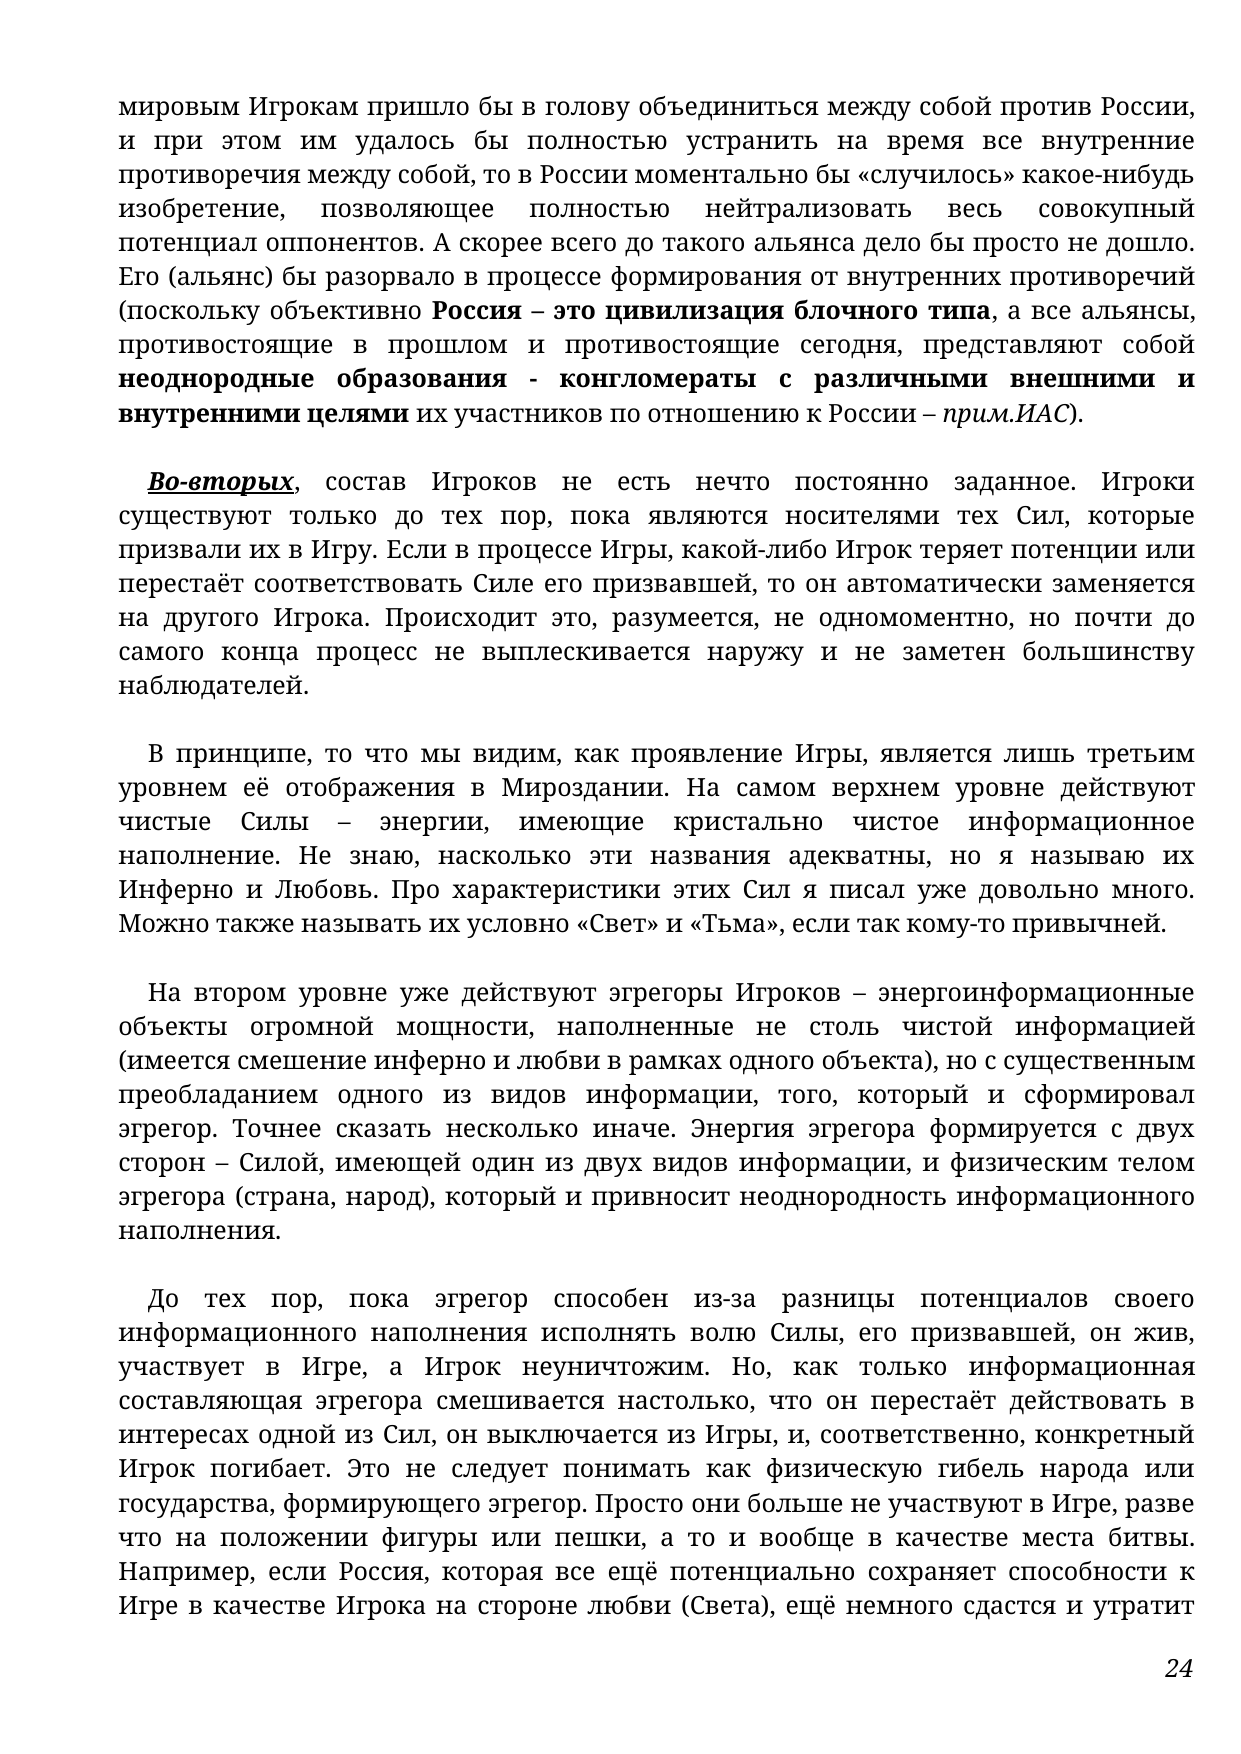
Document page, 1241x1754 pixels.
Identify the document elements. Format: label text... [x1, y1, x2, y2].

text В принципе, то что мы видим, как проявление Игры, является лишь третьим уровнем её отображения в Мироздании. На самом верхнем уровне действуют чистые Силы – энергии, имеющие кристально чистое информационное наполнение. Не знаю, насколько эти названия адекватны, но я называю их Инферно и Любовь. Про характеристики этих Сил я писал уже довольно много. Можно также называть их условно «Свет» и «Тьма», если так кому-то привычней. [118, 736, 1196, 940]
text До тех пор, пока эгрегор способен из-за разницы потенциалов своего информационного наполнения исполнять волю Силы, его призвавшей, он жив, участвует в Игре, а Игрок неуничтожим. Но, как только информационная составляющая эгрегора смешивается настолько, что он перестаёт действовать в интересах одной из Сил, он выключается из Игры, и, соответственно, конкретный Игрок погибает. Это не следует понимать как физическую гибель народа или государства, формирующего эгрегор. Просто они больше не участвуют в Игре, разве что на положении фигуры или пешки, а то и вообще в качестве места битвы. Например, если Россия, которая все ещё потенциально сохраняет способности к Игре в качестве Игрока на стороне любви (Света), ещё немного сдастся и утратит [118, 1281, 1196, 1621]
text На втором уровне уже действуют эгрегоры Игроков – энергоинформационные объекты огромной мощности, наполненные не столь чистой информацией (имеется смешение инферно и любви в рамках одного объекта), но с существенным преобладанием одного из видов информации, того, который и сформировал эгрегор. Точнее сказать несколько иначе. Энергия эгрегора формируется с двух сторон – Силой, имеющей один из двух видов информации, и физическим телом эгрегора (страна, народ), который и привносит неоднородность информационного наполнения. [118, 974, 1196, 1247]
text мировым Игрокам пришло бы в голову объединиться между собой против России, и при этом им удалось бы полностью устранить на время все внутренние противоречия между собой, то в России моментально бы «случилось» какое-нибудь изобретение, позволяющее полностью нейтрализовать весь совокупный потенциал оппонентов. А скорее всего до такого альянса дело бы просто не дошло. Его (альянс) бы разорвало в процессе формирования от внутренних противоречий (поскольку объективно Россия – это цивилизация блочного типа, а все альянсы, противостоящие в прошлом и противостоящие сегодня, представляют собой неоднородные образования - конгломераты с различными внешними и внутренними целями их участников по отношению к России – прим.ИАС). [118, 89, 1196, 429]
text Во-вторых, состав Игроков не есть нечто постоянно заданное. Игроки существуют только до тех пор, пока являются носителями тех Сил, которые призвали их в Игру. Если в процессе Игры, какой-либо Игрок теряет потенции или перестаёт соответствовать Силе его призвавшей, то он автоматически заменяется на другого Игрока. Происходит это, разумеется, не одномоментно, но почти до самого конца процесс не выплескивается наружу и не заметен большинству наблюдателей. [118, 463, 1196, 702]
